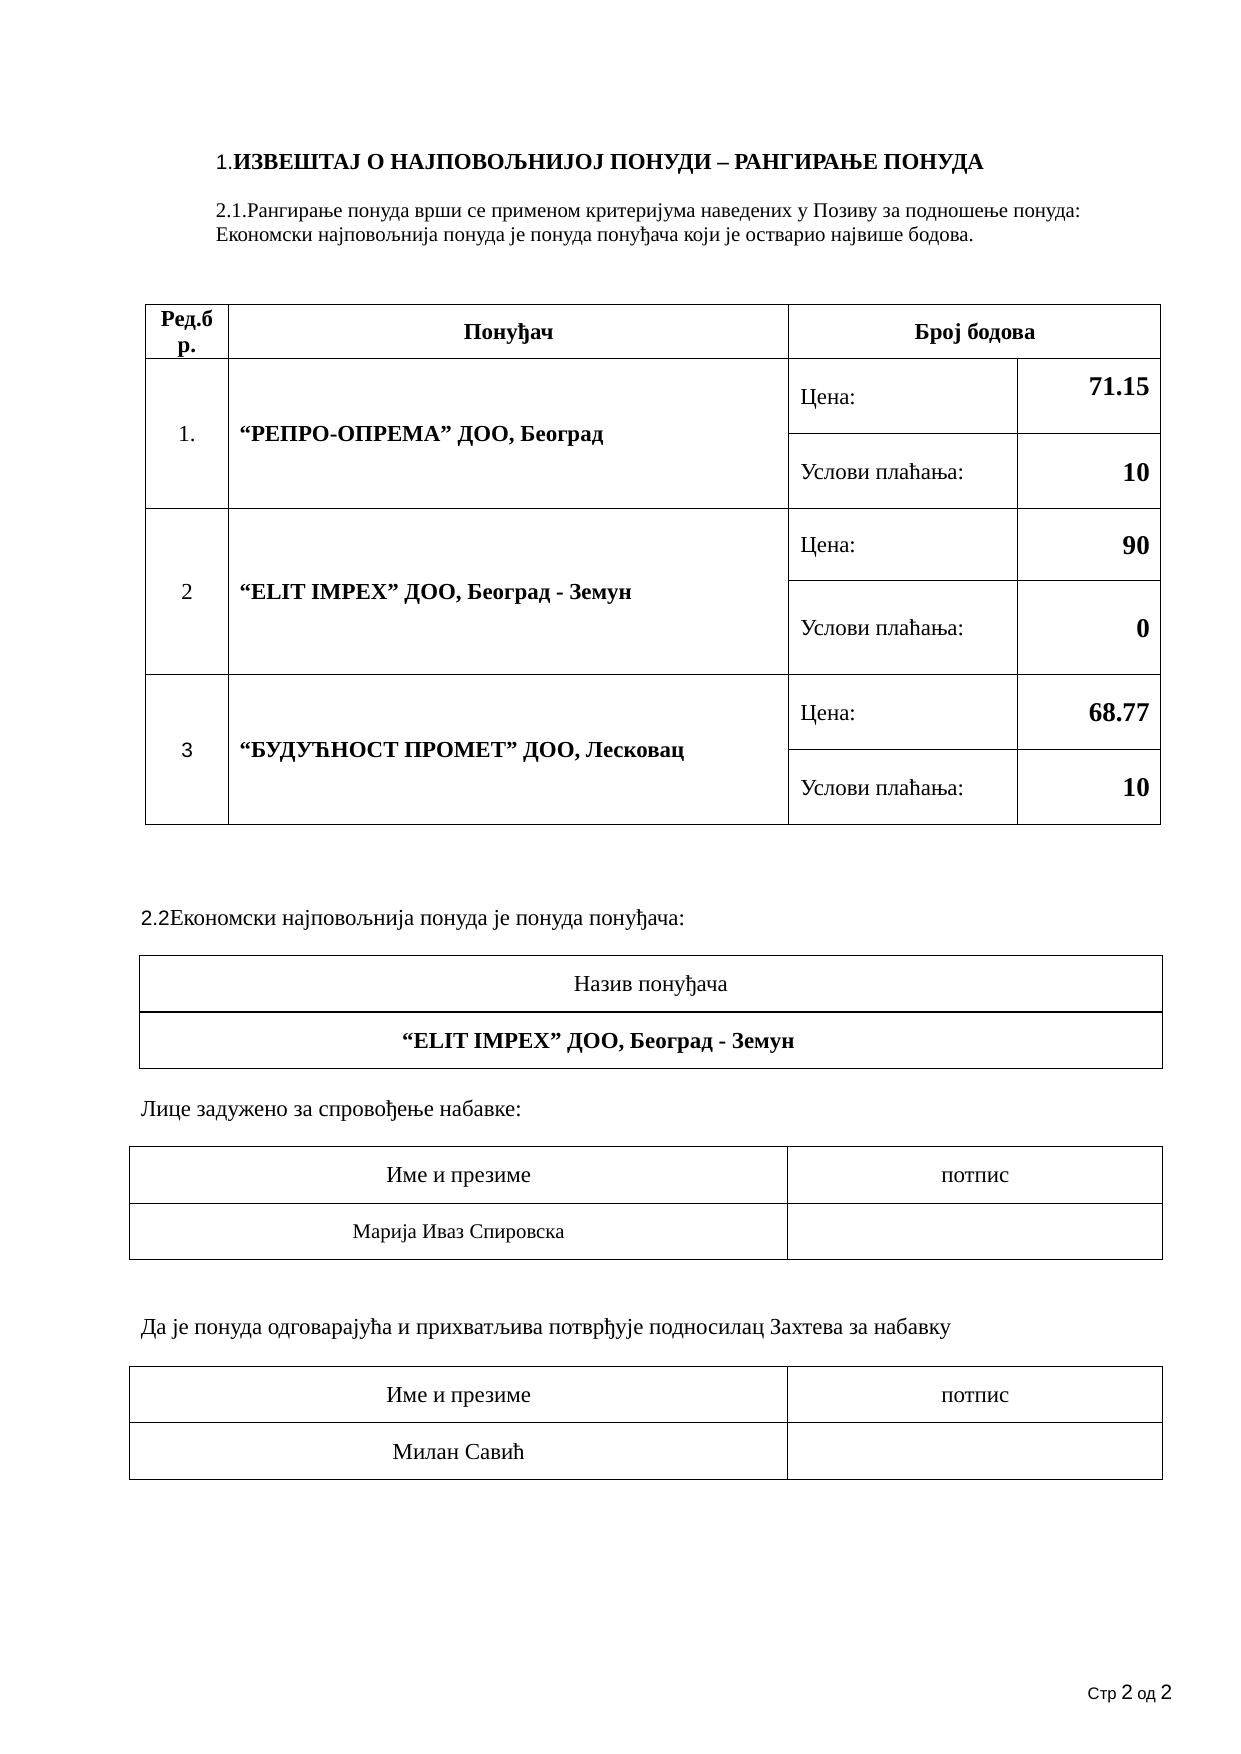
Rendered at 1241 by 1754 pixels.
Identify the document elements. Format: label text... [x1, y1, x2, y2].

table_cell Цена: [789, 509, 1017, 579]
table_cell Цена: [789, 675, 1017, 749]
table_cell 2 [146, 509, 228, 674]
table_cell “ELIT IMPEX” ДОО, Београд - Земун [140, 1013, 1162, 1068]
table_header потпис [788, 1367, 1162, 1422]
table_cell 10 [1018, 750, 1160, 824]
table_cell 0 [1018, 581, 1160, 674]
table_cell [788, 1204, 1162, 1259]
list ИЗВЕШТАЈ О НАЈПОВОЉНИЈОЈ ПОНУДИ – РАНГИРАЊЕ ПОНУДА [216, 148, 1172, 174]
table_cell [788, 1423, 1162, 1479]
table_cell 71.15 [1018, 359, 1160, 433]
table_cell Марија Иваз Спировска [130, 1204, 787, 1259]
table_cell Услови плаћања: [789, 581, 1017, 674]
text Лице задужено за спровођење набавке: [141, 1095, 1172, 1122]
table_cell Услови плаћања: [789, 750, 1017, 824]
table_cell “РЕПРО-ОПРЕМА” ДОО, Београд [229, 359, 788, 508]
table_cell Услови плаћања: [789, 434, 1017, 508]
table_header Име и презиме [130, 1367, 787, 1422]
list 2.1.Рангирање понуда врши се применом критеријума наведених у Позиву за подношење понуда: [216, 198, 1172, 222]
table_cell Милан Савић [130, 1423, 787, 1479]
table_cell 10 [1018, 434, 1160, 508]
table_header Понуђач [229, 305, 788, 358]
table_header Име и презиме [130, 1147, 787, 1202]
list Економски најповољнија понуда је понуда понуђача који је остварио највише бодова. [216, 222, 1172, 246]
table_cell “БУДУЋНОСТ ПРОМЕТ” ДОО, Лесковац [229, 675, 788, 824]
list Економски најповољнија понуда је понуда понуђача: [141, 904, 1172, 931]
table_cell 3 [146, 675, 228, 824]
table_header потпис [788, 1147, 1162, 1202]
table_cell Цена: [789, 359, 1017, 433]
table_cell 90 [1018, 509, 1160, 579]
table_cell “ELIT IMPEX” ДОО, Београд - Земун [229, 509, 788, 674]
table_header Број бодова [789, 305, 1160, 358]
table_cell 68.77 [1018, 675, 1160, 749]
table_cell 1. [146, 359, 228, 508]
table_header Ред.бр. [146, 305, 228, 358]
table_header Назив понуђача [140, 956, 1162, 1011]
text Да је понуда одговарајућа и прихватљива потврђује подносилац Захтева за набавку [141, 1313, 1172, 1339]
